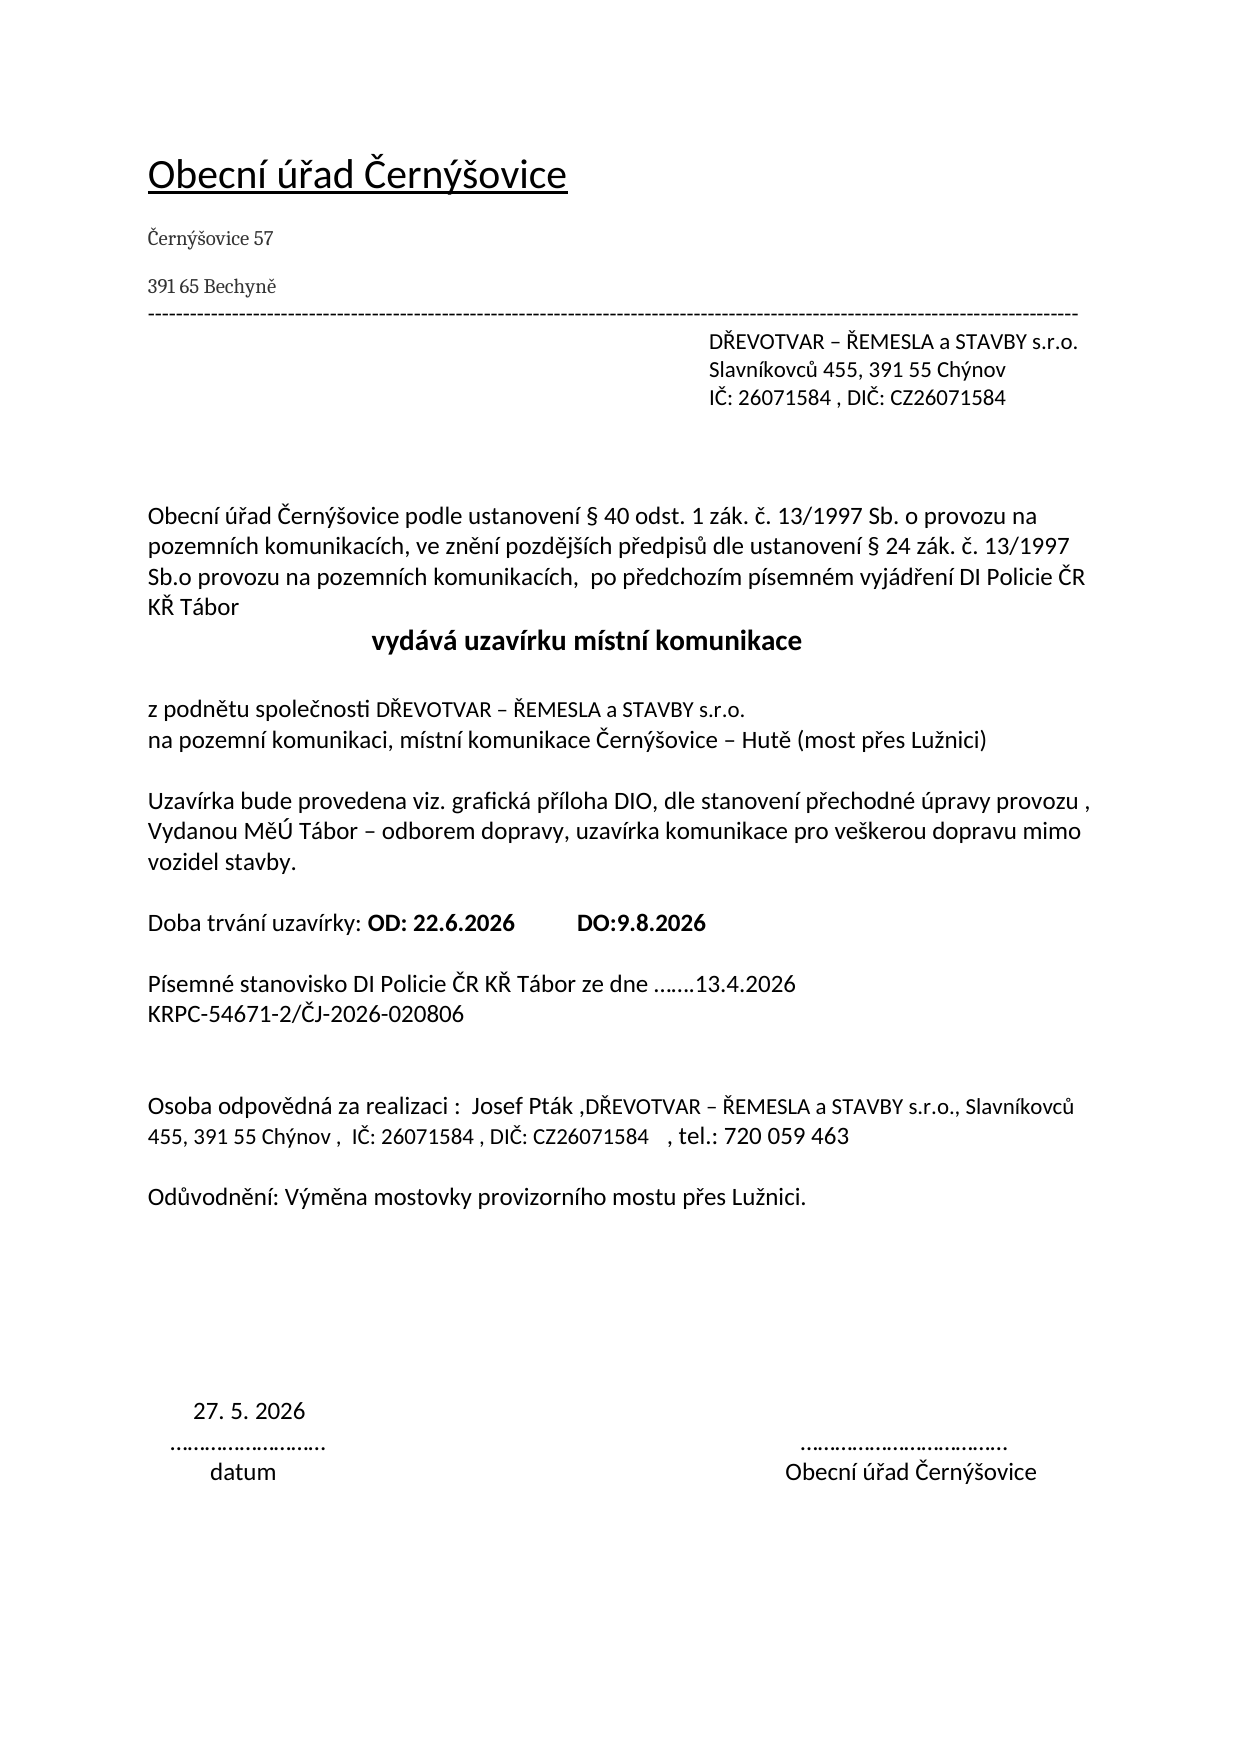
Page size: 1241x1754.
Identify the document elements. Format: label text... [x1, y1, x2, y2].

text vydává uzavírku místní komunikace [148, 622, 1093, 658]
text na pozemní komunikaci, místní komunikace Černýšovice – Hutě (most přes Lužnici) [148, 724, 1093, 754]
text ……………………… ……………………………… [148, 1426, 1093, 1456]
text Doba trvání uzavírky: OD: 22.6.2026 DO:9.8.2026 [148, 907, 1093, 937]
text Písemné stanovisko DI Policie ČR KŘ Tábor ze dne …….13.4.2026 [148, 968, 1093, 998]
text Vydanou MěÚ Tábor – odborem dopravy, uzavírka komunikace pro veškerou dopravu mimo vozidel stavby. [148, 815, 1093, 876]
text Uzavírka bude provedena viz. grafická příloha DIO, dle stanovení přechodné úpravy provozu , [148, 785, 1093, 815]
text datum Obecní úřad Černýšovice [148, 1456, 1093, 1487]
text Černýšovice 57 391 65 Bechyně [148, 227, 1093, 299]
text KRPC-54671-2/ČJ-2026-020806 [148, 998, 1093, 1029]
text Obecní úřad Černýšovice [148, 148, 1093, 198]
text Odůvodnění: Výměna mostovky provizorního mostu přes Lužnici. [148, 1182, 1093, 1212]
text DŘEVOTVAR – ŘEMESLA a STAVBY s.r.o. Slavníkovců 455, 391 55 Chýnov IČ: 26071584 , DIČ: CZ26071584 [148, 327, 1093, 411]
text ------------------------------------------------------------------------------------------------------------------------------------- [148, 299, 1093, 327]
text z podnětu společnosti DŘEVOTVAR – ŘEMESLA a STAVBY s.r.o. [148, 693, 1093, 724]
text Osoba odpovědná za realizaci : Josef Pták ,DŘEVOTVAR – ŘEMESLA a STAVBY s.r.o., Slavníkovců 455, 391 55 Chýnov , IČ: 26071584 , DIČ: CZ26071584 , tel.: 720 059 463 [148, 1090, 1093, 1151]
text 27. 5. 2026 [148, 1395, 1093, 1426]
text Obecní úřad Černýšovice podle ustanovení § 40 odst. 1 zák. č. 13/1997 Sb. o provozu na pozemních komunikacích, ve znění pozdějších předpisů dle ustanovení § 24 zák. č. 13/1997 Sb.o provozu na pozemních komunikacích, po předchozím písemném vyjádření DI Policie ČR KŘ Tábor [148, 500, 1093, 622]
